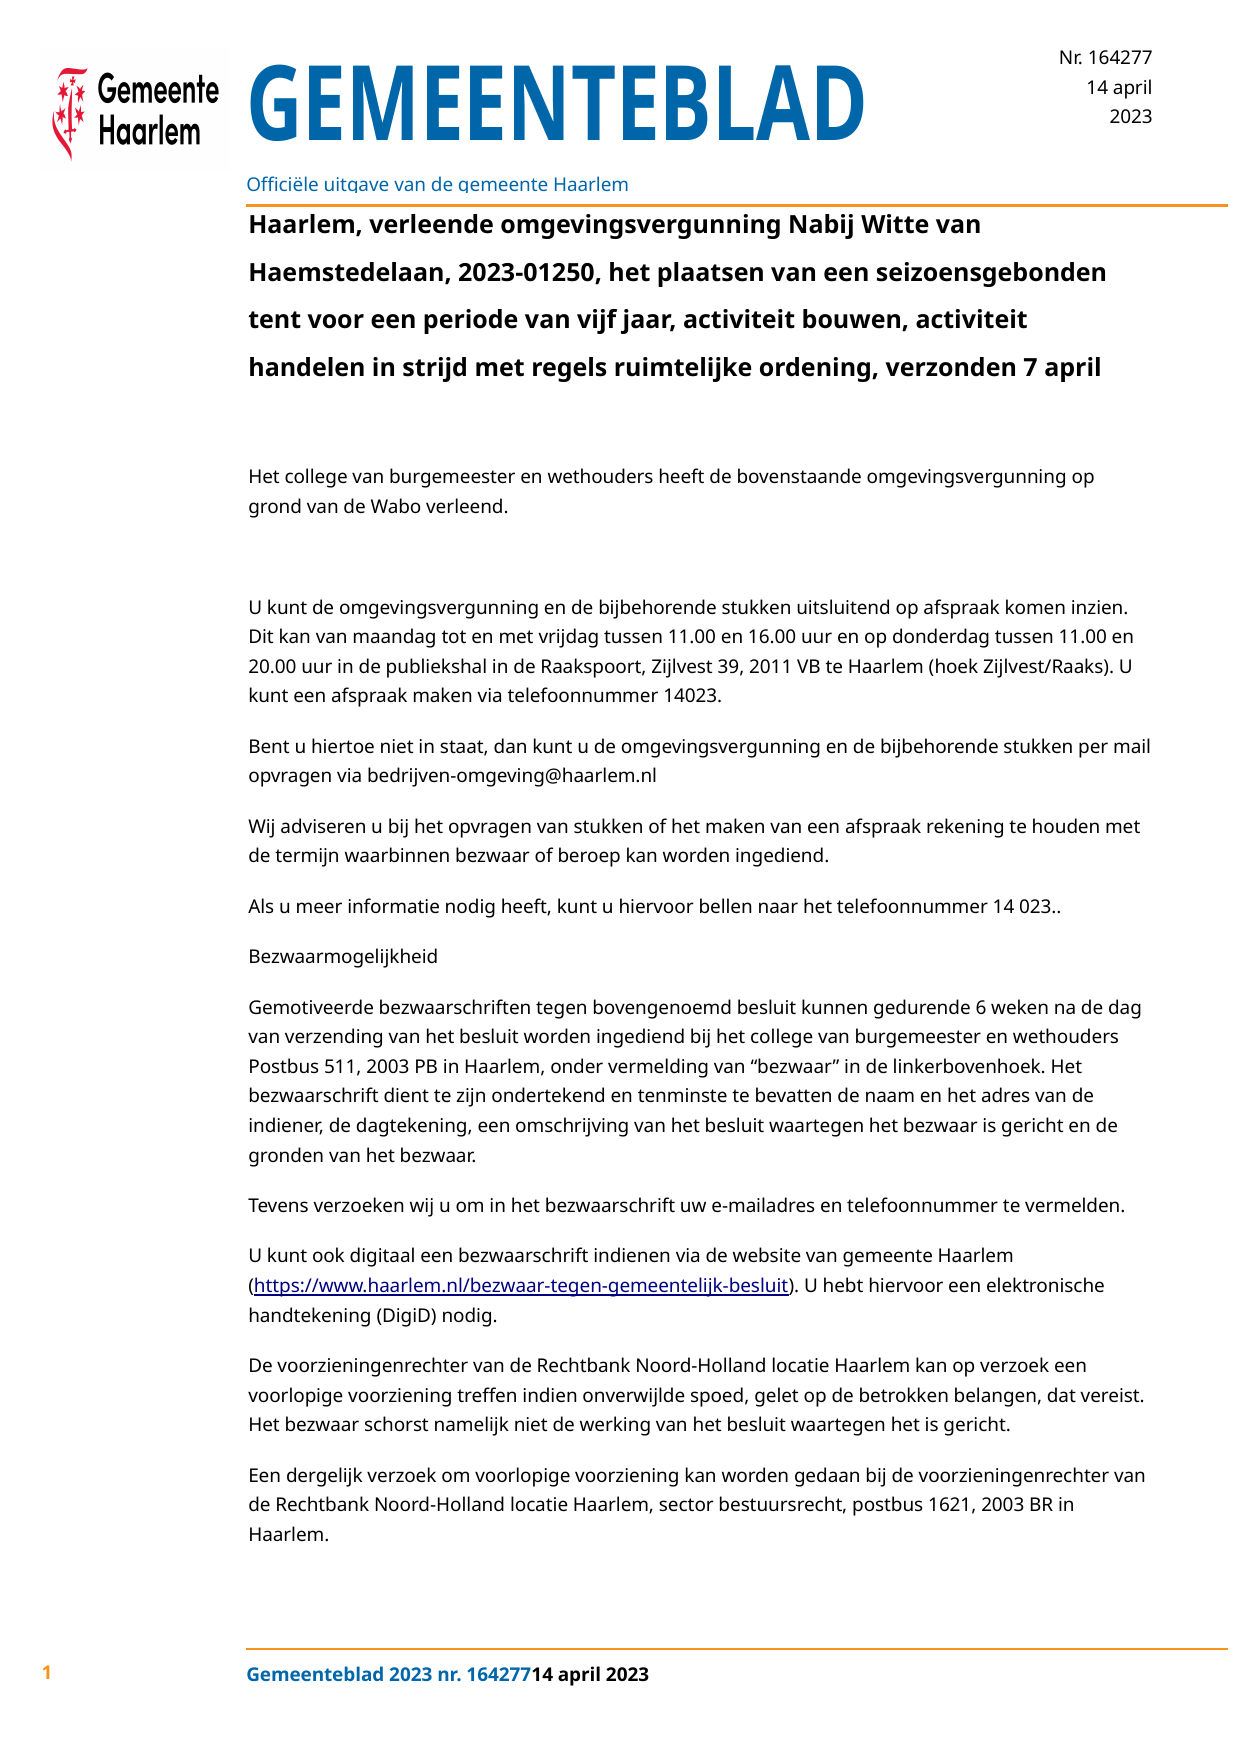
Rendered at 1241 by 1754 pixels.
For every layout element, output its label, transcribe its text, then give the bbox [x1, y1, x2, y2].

text De voorzieningenrechter van de Rechtbank Noord-Holland locatie Haarlem kan op verzoek een voorlopige voorziening treffen indien onverwijlde spoed, gelet op de betrokken belangen, dat vereist. Het bezwaar schorst namelijk niet de werking van het besluit waartegen het is gericht. [248, 1352, 1152, 1437]
text Gemotiveerde bezwaarschriften tegen bovengenoemd besluit kunnen gedurende 6 weken na de dag van verzending van het besluit worden ingediend bij het college van burgemeester en wethouders Postbus 511, 2003 PB in Haarlem, onder vermelding van “bezwaar” in de linkerbovenhoek. Het bezwaarschrift dient te zijn ondertekend en tenminste te bevatten de naam en het adres van de indiener, de dagtekening, een omschrijving van het besluit waartegen het bezwaar is gericht en de gronden van het bezwaar. [248, 994, 1152, 1168]
text U kunt de omgevingsvergunning en de bijbehorende stukken uitsluitend op afspraak komen inzien. Dit kan van maandag tot en met vrijdag tussen 11.00 en 16.00 uur en op donderdag tussen 11.00 en 20.00 uur in de publiekshal in de Raakspoort, Zijlvest 39, 2011 VB te Haarlem (hoek Zijlvest/Raaks). U kunt een afspraak maken via telefoonnummer 14023. [248, 594, 1152, 708]
text Wij adviseren u bij het opvragen van stukken of het maken van een afspraak rekening te houden met de termijn waarbinnen bezwaar of beroep kan worden ingediend. [248, 813, 1152, 868]
text Een dergelijk verzoek om voorlopige voorziening kan worden gedaan bij de voorzieningenrechter van de Rechtbank Noord-Holland locatie Haarlem, sector bestuursrecht, postbus 1621, 2003 BR in Haarlem. [248, 1462, 1152, 1547]
picture [41, 47, 231, 172]
text Het college van burgemeester en wethouders heeft de bovenstaande omgevingsvergunning op grond van de Wabo verleend. [248, 463, 1152, 519]
text Bent u hiertoe niet in staat, dan kunt u de omgevingsvergunning en de bijbehorende stukken per mail opvragen via bedrijven-omgeving@haarlem.nl [248, 733, 1152, 788]
text U kunt ook digitaal een bezwaarschrift indienen via de website van gemeente Haarlem (https://www.haarlem.nl/bezwaar-tegen-gemeentelijk-besluit). U hebt hiervoor een elektronische handtekening (DigiD) nodig. [248, 1243, 1152, 1328]
text Haarlem, verleende omgevingsvergunning Nabij Witte van Haemstedelaan, 2023-01250, het plaatsen van een seizoensgebonden tent voor een periode van vijf jaar, activiteit bouwen, activiteit handelen in strijd met regels ruimtelijke ordening, verzonden 7 april [248, 207, 1152, 384]
text Bezwaarmogelijkheid [248, 943, 1152, 969]
text Tevens verzoeken wij u om in het bezwaarschrift uw e-mailadres en telefoonnummer te vermelden. [248, 1192, 1152, 1218]
text Als u meer informatie nodig heeft, kunt u hiervoor bellen naar het telefoonnummer 14 023.. [248, 893, 1152, 919]
